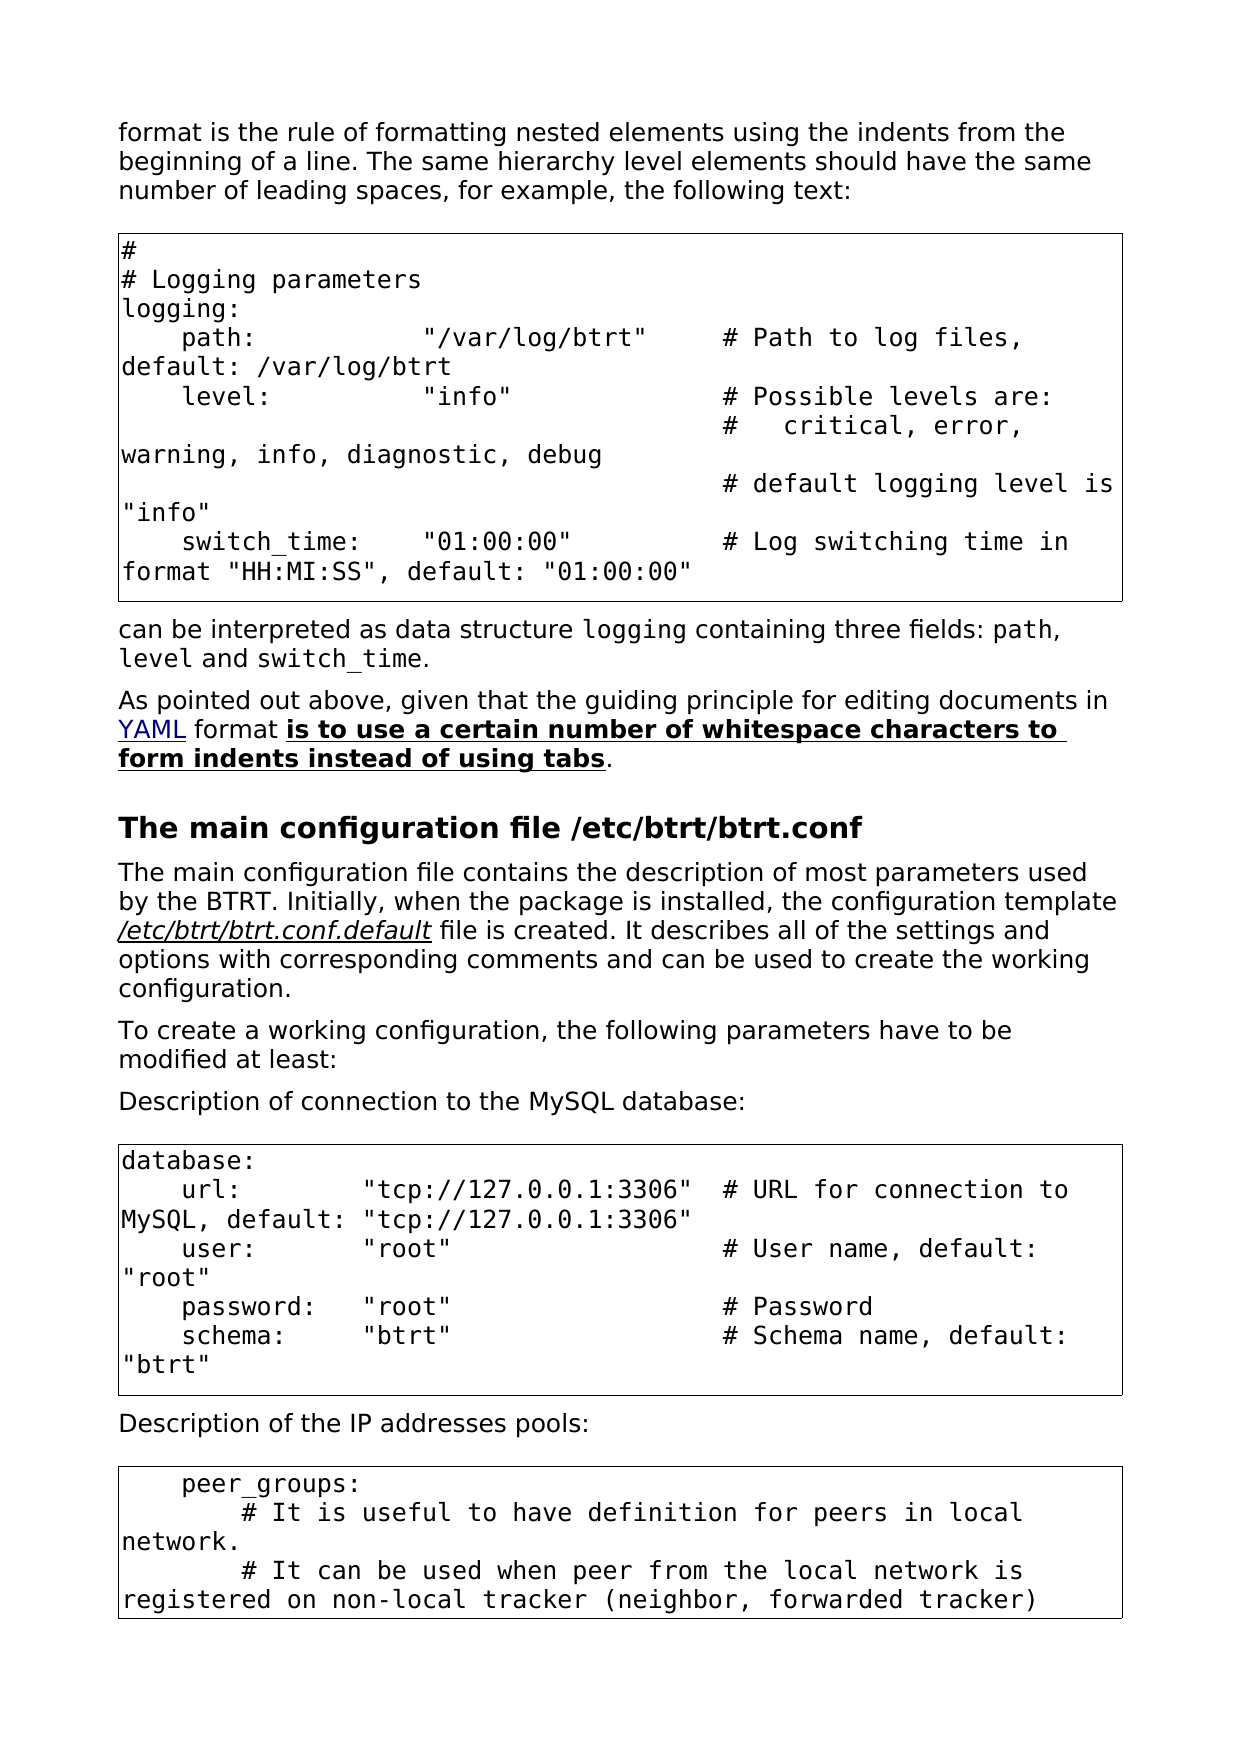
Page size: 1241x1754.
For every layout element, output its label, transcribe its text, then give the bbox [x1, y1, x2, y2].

table_header # # Logging parameters logging: path: "/var/log/btrt" # Path to log files, default: /var/log/btrt level: "info" # Possible levels are: # critical, error, warning, info, diagnostic, debug # default logging level is "info" switch_time: "01:00:00" # Log switching time in format "HH:MI:SS", default: "01:00:00" [119, 234, 1122, 601]
text To create a working configuration, the following parameters have to be modified at least: [118, 1016, 1122, 1074]
text format is the rule of formatting nested elements using the indents from the beginning of a line. The same hierarchy level elements should have the same number of leading spaces, for example, the following text: [118, 118, 1122, 206]
table_header peer_groups: # It is useful to have definition for peers in local network. # It can be used when peer from the local network is registered on non-local tracker (neighbor, forwarded tracker) [119, 1467, 1122, 1618]
text The main configuration file contains the description of most parameters used by the BTRT. Initially, when the package is installed, the configuration template /etc/btrt/btrt.conf.default file is created. It describes all of the settings and options with corresponding comments and can be used to create the working configuration. [118, 858, 1122, 1004]
text can be interpreted as data structure logging containing three fields: path, level and switch_time. [118, 616, 1122, 674]
subtitle The main configuration file /etc/btrt/btrt.conf [118, 811, 1122, 845]
text Description of the IP addresses pools: [118, 1409, 1122, 1438]
text Description of connection to the MySQL database: [118, 1087, 1122, 1116]
text As pointed out above, given that the guiding principle for editing documents in YAML format is to use a certain number of whitespace characters to form indents instead of using tabs. [118, 686, 1122, 774]
table_header database: url: "tcp://127.0.0.1:3306" # URL for connection to MySQL, default: "tcp://127.0.0.1:3306" user: "root" # User name, default: "root" password: "root" # Password schema: "btrt" # Schema name, default: "btrt" [119, 1145, 1122, 1394]
